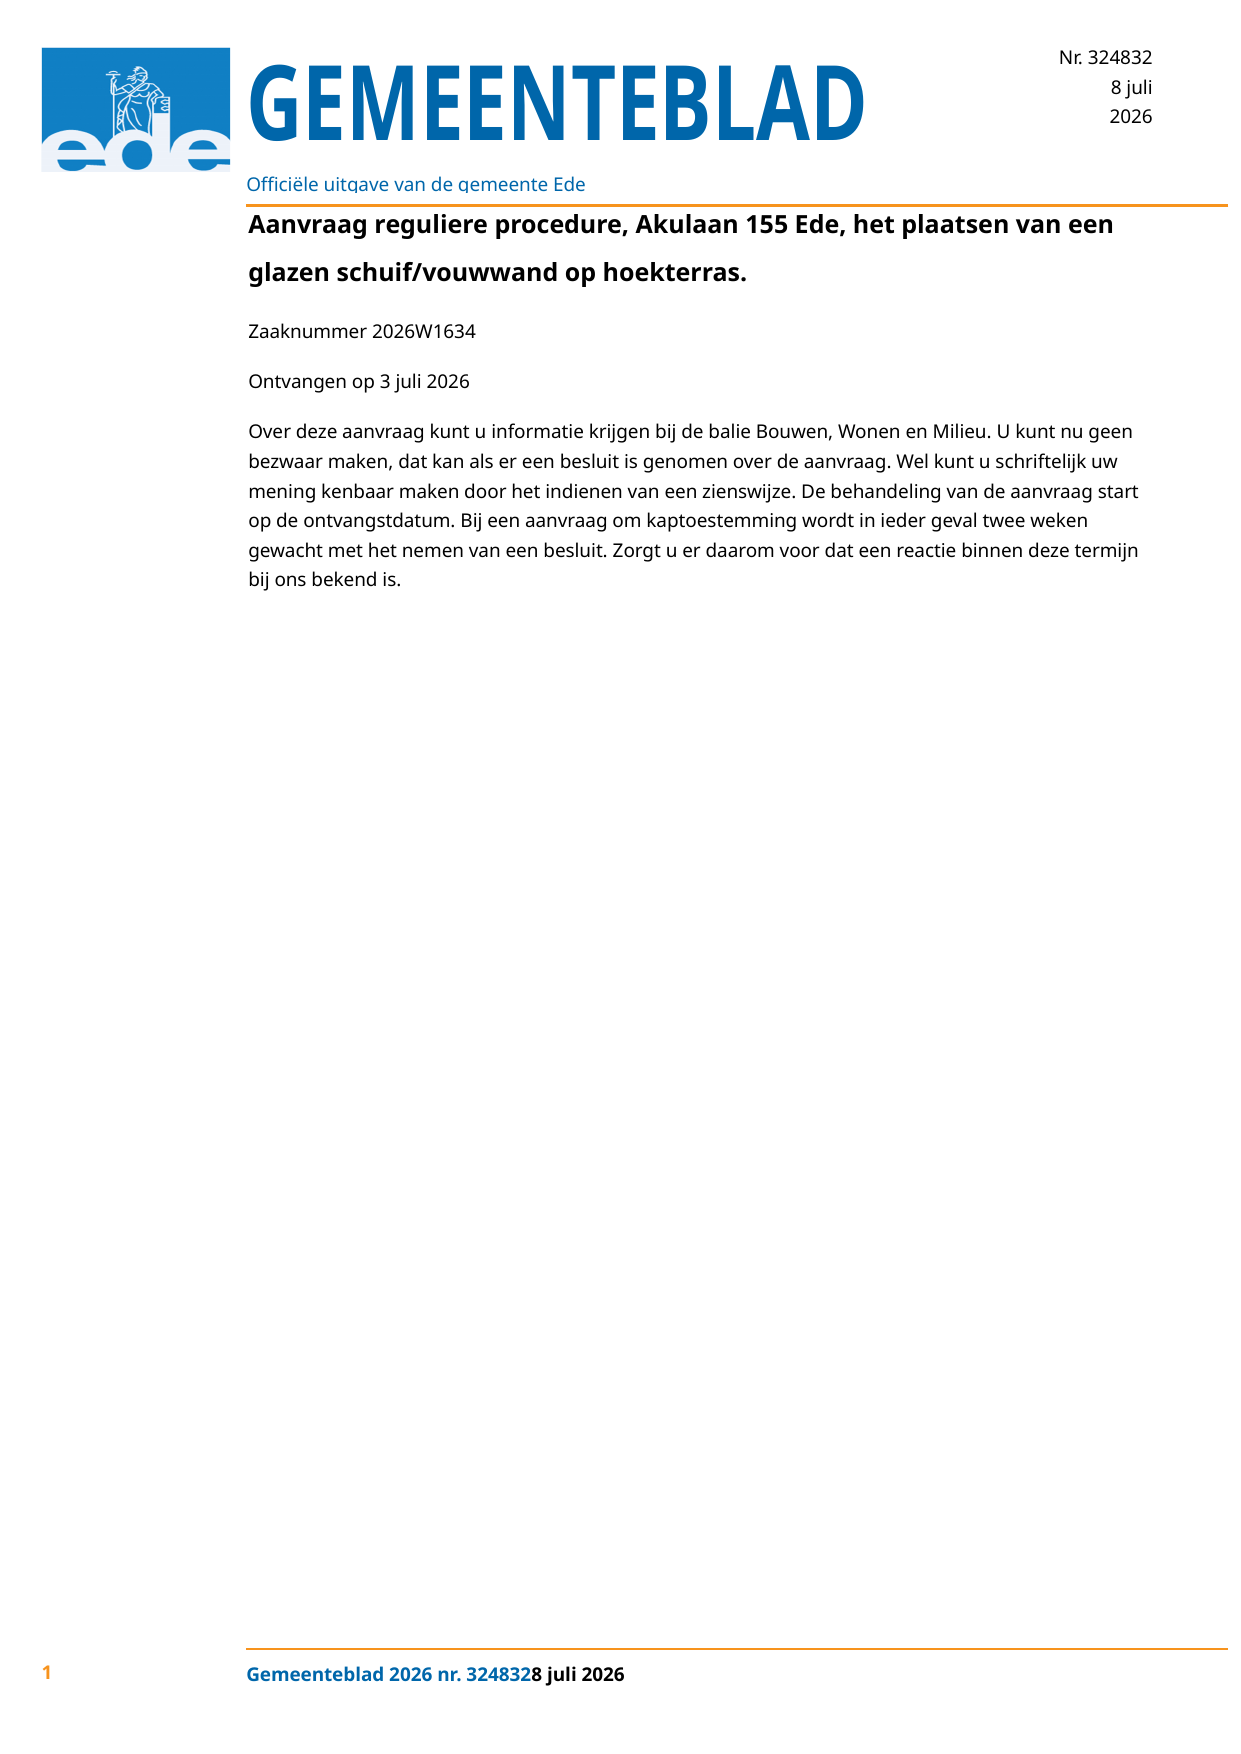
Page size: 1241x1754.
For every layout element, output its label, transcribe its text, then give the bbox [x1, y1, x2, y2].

text Ontvangen op 3 juli 2026 [248, 368, 1152, 394]
text Over deze aanvraag kunt u informatie krijgen bij de balie Bouwen, Wonen en Milieu. U kunt nu geen bezwaar maken, dat kan als er een besluit is genomen over de aanvraag. Wel kunt u schriftelijk uw mening kenbaar maken door het indienen van een zienswijze. De behandeling van de aanvraag start op de ontvangstdatum. Bij een aanvraag om kaptoestemming wordt in ieder geval twee weken gewacht met het nemen van een besluit. Zorgt u er daarom voor dat een reactie binnen deze termijn bij ons bekend is. [248, 419, 1152, 592]
picture [41, 47, 231, 172]
text Zaaknummer 2026W1634 [248, 318, 1152, 344]
text Aanvraag reguliere procedure, Akulaan 155 Ede, het plaatsen van een glazen schuif/vouwwand op hoekterras. [248, 207, 1152, 288]
